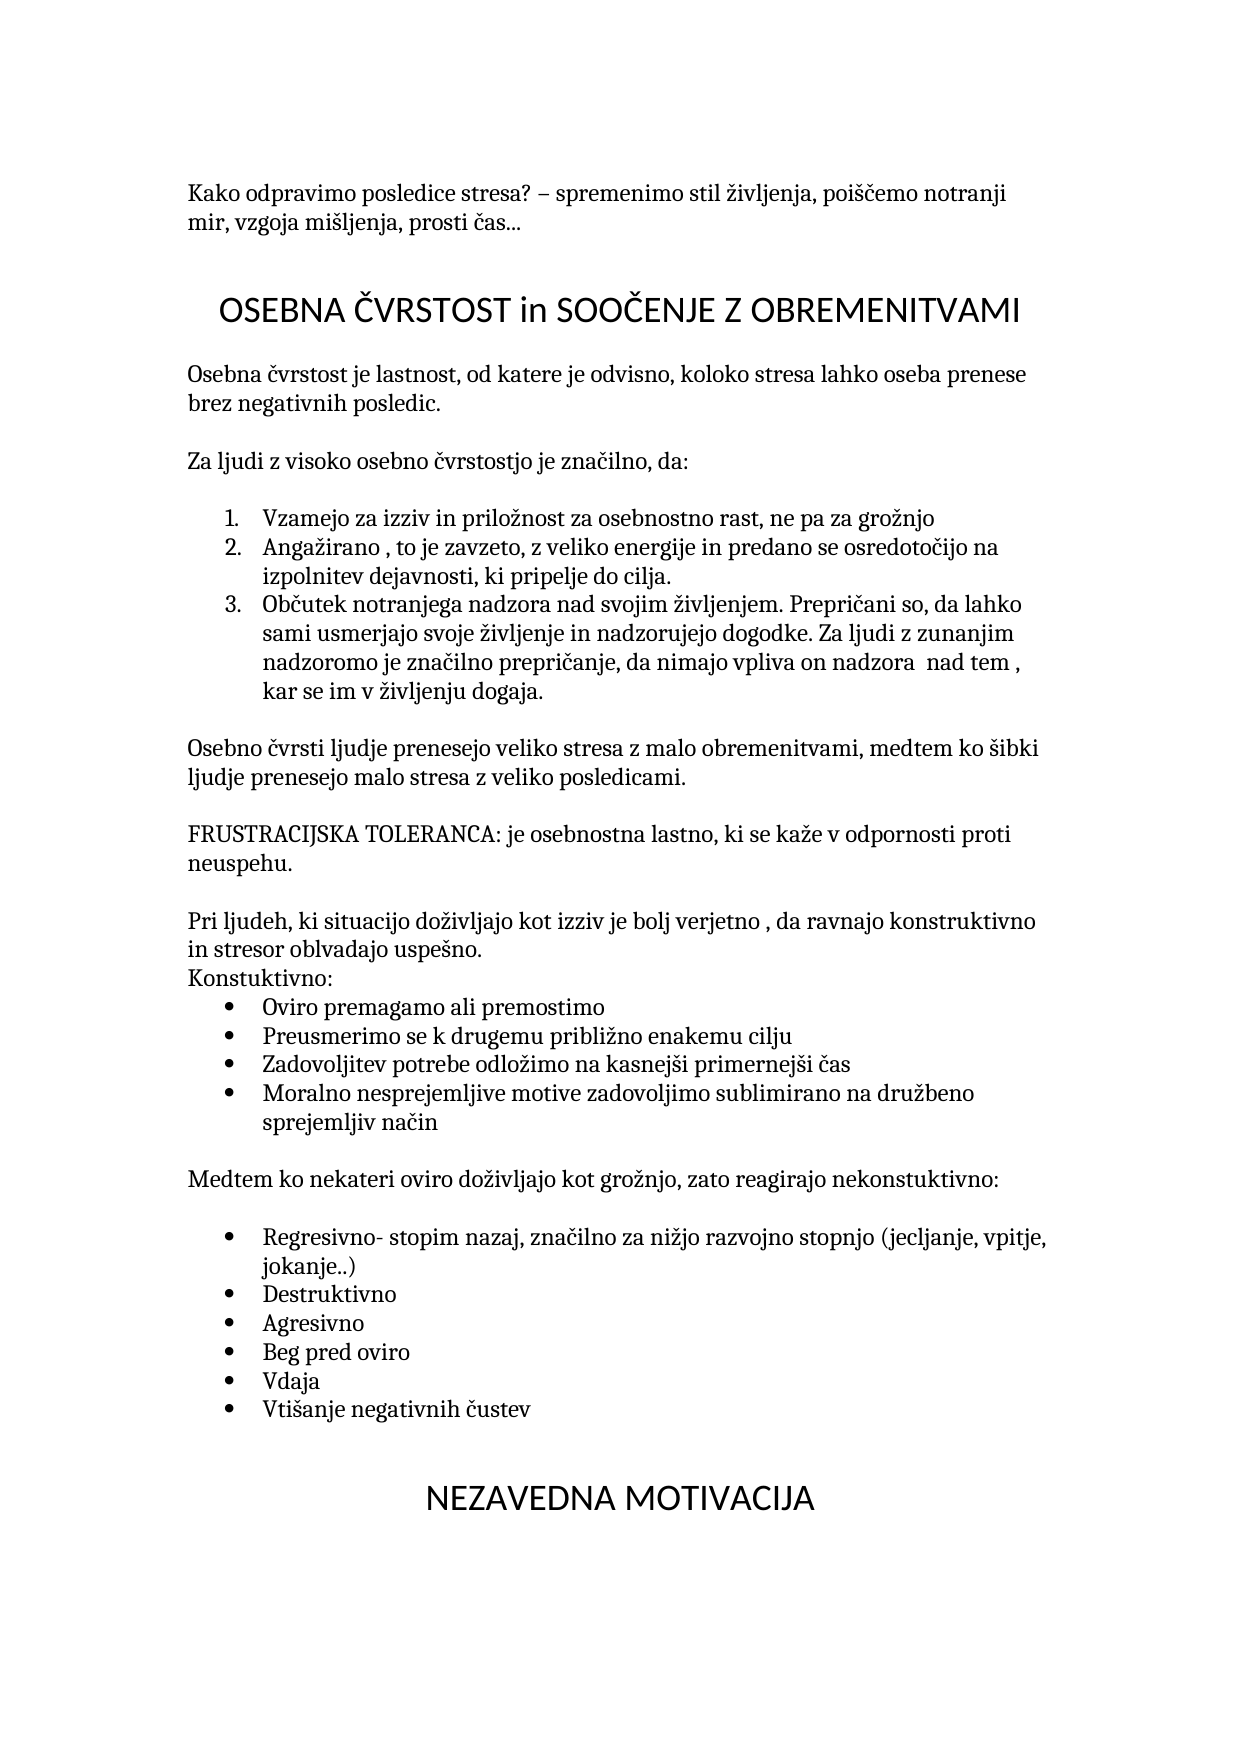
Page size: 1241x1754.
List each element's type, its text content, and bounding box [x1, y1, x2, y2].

text Za ljudi z visoko osebno čvrstostjo je značilno, da: [187, 447, 1053, 475]
list Destruktivno [225, 1280, 1053, 1309]
list Občutek notranjega nadzora nad svojim življenjem. Prepričani so, da lahko sami usmerjajo svoje življenje in nadzorujejo dogodke. Za ljudi z zunanjim nadzoromo je značilno prepričanje, da nimajo vpliva on nadzora nad tem , kar se im v življenju dogaja. [225, 590, 1053, 705]
list Beg pred oviro [225, 1338, 1053, 1367]
text Pri ljudeh, ki situacijo doživljajo kot izziv je bolj verjetno , da ravnajo konstruktivno in stresor oblvadajo uspešno. [187, 907, 1053, 964]
list Agresivno [225, 1309, 1053, 1338]
list Moralno nesprejemljive motive zadovoljimo sublimirano na družbeno sprejemljiv način [225, 1079, 1053, 1137]
list Angažirano , to je zavzeto, z veliko energije in predano se osredotočijo na izpolnitev dejavnosti, ki pripelje do cilja. [225, 533, 1053, 590]
list Oviro premagamo ali premostimo [225, 993, 1053, 1022]
list Regresivno- stopim nazaj, značilno za nižjo razvojno stopnjo (jecljanje, vpitje, jokanje..) [225, 1223, 1053, 1280]
list Preusmerimo se k drugemu približno enakemu cilju [225, 1022, 1053, 1050]
subtitle NEZAVEDNA MOTIVACIJA [187, 1474, 1053, 1519]
list Vzamejo za izziv in priložnost za osebnostno rast, ne pa za grožnjo [225, 504, 1053, 533]
subtitle OSEBNA ČVRSTOST in SOOČENJE Z OBREMENITVAMI [187, 286, 1053, 332]
text Osebno čvrsti ljudje prenesejo veliko stresa z malo obremenitvami, medtem ko šibki ljudje prenesejo malo stresa z veliko posledicami. [187, 734, 1053, 792]
text Konstuktivno: [187, 964, 1053, 993]
list Zadovoljitev potrebe odložimo na kasnejši primernejši čas [225, 1050, 1053, 1079]
list Vdaja [225, 1367, 1053, 1395]
text FRUSTRACIJSKA TOLERANCA: je osebnostna lastno, ki se kaže v odpornosti proti neuspehu. [187, 820, 1053, 878]
list Vtišanje negativnih čustev [225, 1395, 1053, 1424]
text Osebna čvrstost je lastnost, od katere je odvisno, koloko stresa lahko oseba prenese brez negativnih posledic. [187, 360, 1053, 418]
text Kako odpravimo posledice stresa? – spremenimo stil življenja, poiščemo notranji mir, vzgoja mišljenja, prosti čas... [187, 179, 1053, 236]
text Medtem ko nekateri oviro doživljajo kot grožnjo, zato reagirajo nekonstuktivno: [187, 1165, 1053, 1194]
